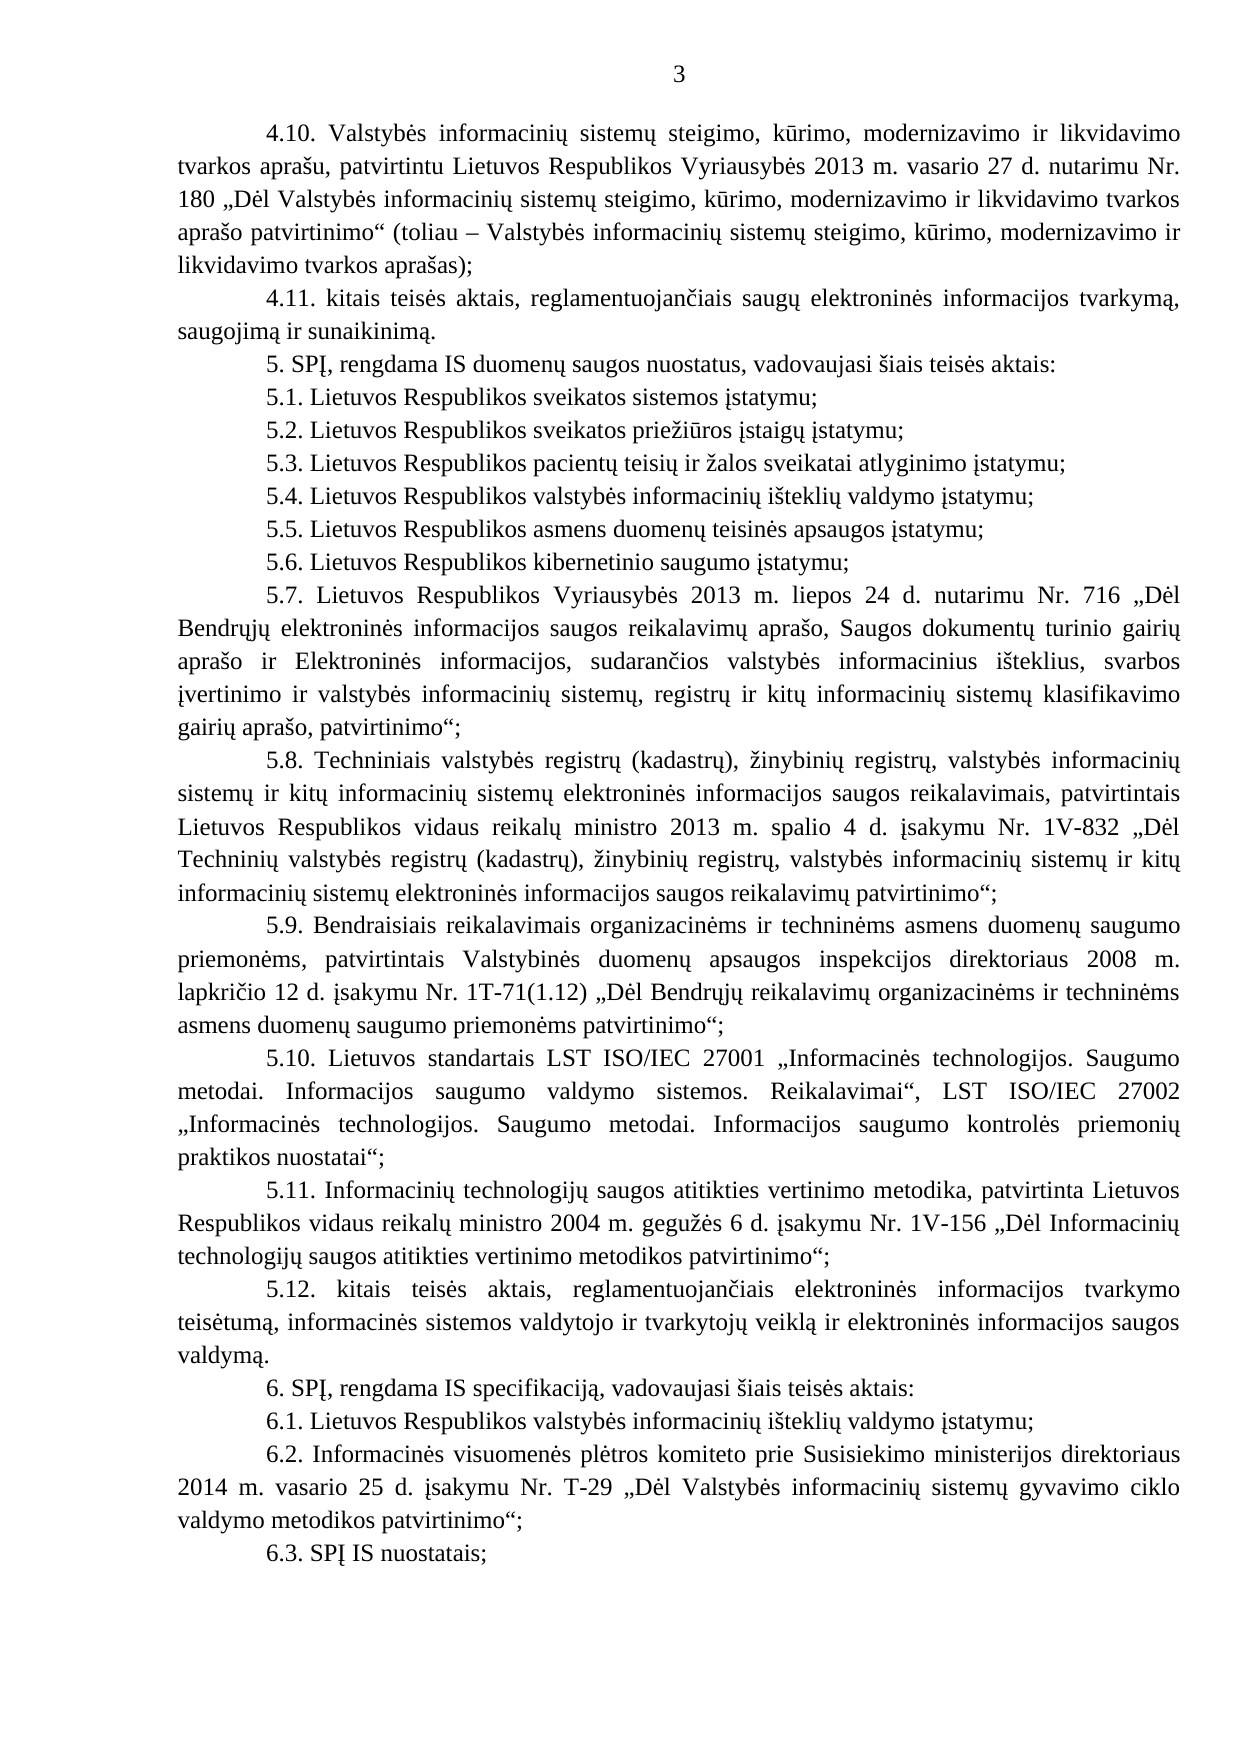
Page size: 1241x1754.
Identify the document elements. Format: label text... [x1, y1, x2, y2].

text 5.12. kitais teisės aktais, reglamentuojančiais elektroninės informacijos tvarkymo teisėtumą, informacinės sistemos valdytojo ir tvarkytojų veiklą ir elektroninės informacijos saugos valdymą. [177, 1274, 1181, 1369]
text 5.8. Techniniais valstybės registrų (kadastrų), žinybinių registrų, valstybės informacinių sistemų ir kitų informacinių sistemų elektroninės informacijos saugos reikalavimais, patvirtintais Lietuvos Respublikos vidaus reikalų ministro 2013 m. spalio 4 d. įsakymu Nr. 1V-832 „Dėl Techninių valstybės registrų (kadastrų), žinybinių registrų, valstybės informacinių sistemų ir kitų informacinių sistemų elektroninės informacijos saugos reikalavimų patvirtinimo“; [177, 746, 1181, 906]
text 6.2. Informacinės visuomenės plėtros komiteto prie Susisiekimo ministerijos direktoriaus 2014 m. vasario 25 d. įsakymu Nr. T-29 „Dėl Valstybės informacinių sistemų gyvavimo ciklo valdymo metodikos patvirtinimo“; [177, 1439, 1181, 1534]
text 4.11. kitais teisės aktais, reglamentuojančiais saugų elektroninės informacijos tvarkymą, saugojimą ir sunaikinimą. [177, 283, 1181, 345]
text 5.7. Lietuvos Respublikos Vyriausybės 2013 m. liepos 24 d. nutarimu Nr. 716 „Dėl Bendrųjų elektroninės informacijos saugos reikalavimų aprašo, Saugos dokumentų turinio gairių aprašo ir Elektroninės informacijos, sudarančios valstybės informacinius išteklius, svarbos įvertinimo ir valstybės informacinių sistemų, registrų ir kitų informacinių sistemų klasifikavimo gairių aprašo, patvirtinimo“; [177, 580, 1181, 741]
text 5. SPĮ, rengdama IS duomenų saugos nuostatus, vadovaujasi šiais teisės aktais: [177, 349, 1181, 378]
text 5.6. Lietuvos Respublikos kibernetinio saugumo įstatymu; [177, 547, 1181, 576]
text 5.11. Informacinių technologijų saugos atitikties vertinimo metodika, patvirtinta Lietuvos Respublikos vidaus reikalų ministro 2004 m. gegužės 6 d. įsakymu Nr. 1V-156 „Dėl Informacinių technologijų saugos atitikties vertinimo metodikos patvirtinimo“; [177, 1175, 1181, 1269]
text 5.9. Bendraisiais reikalavimais organizacinėms ir techninėms asmens duomenų saugumo priemonėms, patvirtintais Valstybinės duomenų apsaugos inspekcijos direktoriaus 2008 m. lapkričio 12 d. įsakymu Nr. 1T-71(1.12) „Dėl Bendrųjų reikalavimų organizacinėms ir techninėms asmens duomenų saugumo priemonėms patvirtinimo“; [177, 911, 1181, 1038]
text 5.5. Lietuvos Respublikos asmens duomenų teisinės apsaugos įstatymu; [177, 514, 1181, 543]
text 4.10. Valstybės informacinių sistemų steigimo, kūrimo, modernizavimo ir likvidavimo tvarkos aprašu, patvirtintu Lietuvos Respublikos Vyriausybės 2013 m. vasario 27 d. nutarimu Nr. 180 „Dėl Valstybės informacinių sistemų steigimo, kūrimo, modernizavimo ir likvidavimo tvarkos aprašo patvirtinimo“ (toliau – Valstybės informacinių sistemų steigimo, kūrimo, modernizavimo ir likvidavimo tvarkos aprašas); [177, 118, 1181, 279]
text 6.3. SPĮ IS nuostatais; [177, 1538, 1181, 1567]
text 6. SPĮ, rengdama IS specifikaciją, vadovaujasi šiais teisės aktais: [177, 1373, 1181, 1402]
text 5.10. Lietuvos standartais LST ISO/IEC 27001 „Informacinės technologijos. Saugumo metodai. Informacijos saugumo valdymo sistemos. Reikalavimai“, LST ISO/IEC 27002 „Informacinės technologijos. Saugumo metodai. Informacijos saugumo kontrolės priemonių praktikos nuostatai“; [177, 1043, 1181, 1171]
text 5.4. Lietuvos Respublikos valstybės informacinių išteklių valdymo įstatymu; [177, 481, 1181, 510]
text 5.1. Lietuvos Respublikos sveikatos sistemos įstatymu; [177, 382, 1181, 411]
text 5.3. Lietuvos Respublikos pacientų teisių ir žalos sveikatai atlyginimo įstatymu; [177, 448, 1181, 477]
text 5.2. Lietuvos Respublikos sveikatos priežiūros įstaigų įstatymu; [177, 415, 1181, 444]
text 6.1. Lietuvos Respublikos valstybės informacinių išteklių valdymo įstatymu; [177, 1406, 1181, 1435]
